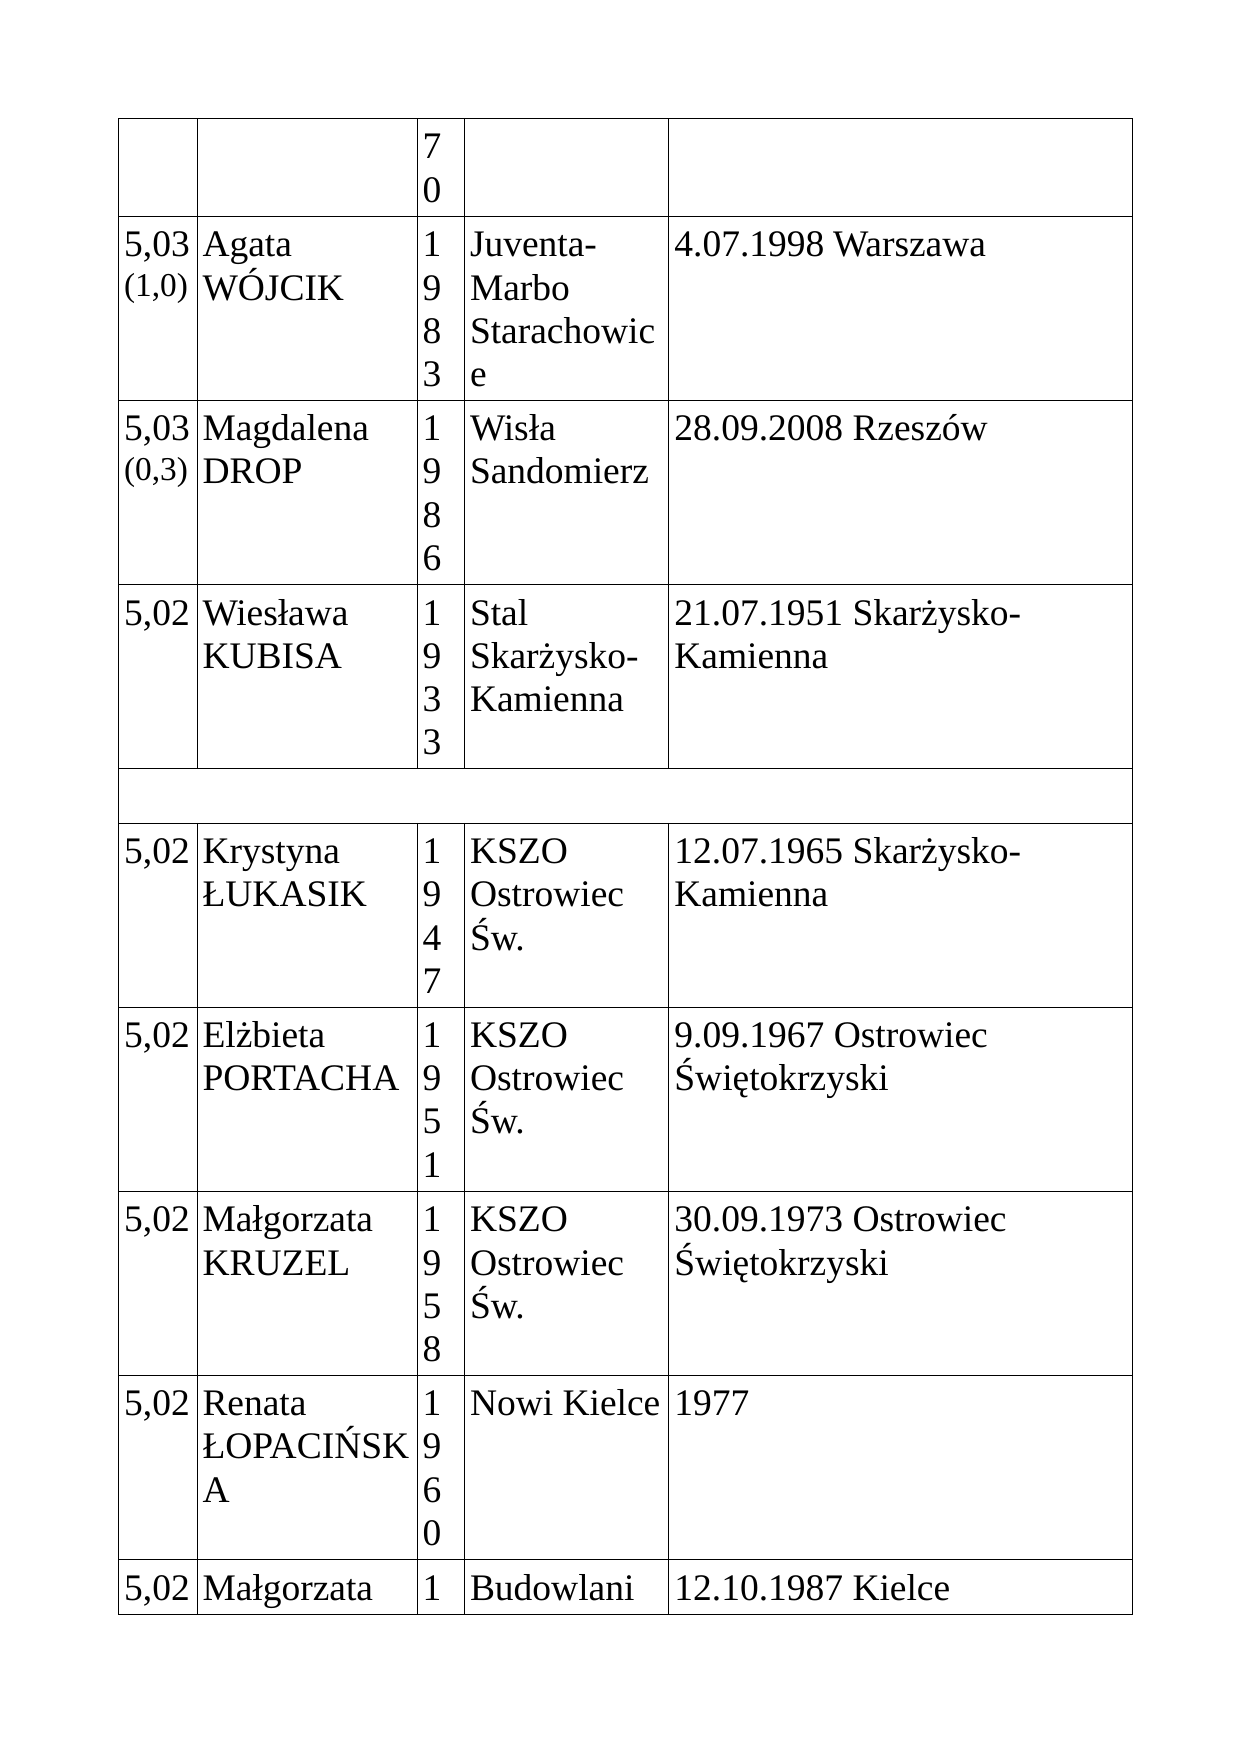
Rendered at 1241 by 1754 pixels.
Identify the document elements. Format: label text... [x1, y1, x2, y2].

table_cell 4.07.1998 Warszawa [669, 217, 1132, 400]
table_cell 5,02 [119, 585, 197, 768]
table_cell 1947 [418, 824, 464, 1007]
table_cell 5,03 (0,3) [119, 401, 197, 584]
table_cell [465, 119, 668, 216]
table_cell 5,02 [119, 1192, 197, 1375]
table_cell Magdalena DROP [198, 401, 417, 584]
table_cell KSZO Ostrowiec Św. [465, 1192, 668, 1375]
table_cell 21.07.1951 Skarżysko-Kamienna [669, 585, 1132, 768]
table_cell 1958 [418, 1192, 464, 1375]
table_cell KSZO Ostrowiec Św. [465, 824, 668, 1007]
table_cell 5,02 [119, 1008, 197, 1191]
table_cell 1960 [418, 1376, 464, 1559]
table_cell 12.07.1965 Skarżysko-Kamienna [669, 824, 1132, 1007]
table_cell Stal Skarżysko-Kamienna [465, 585, 668, 768]
table_cell [119, 119, 197, 216]
table_cell 1 [418, 1560, 464, 1614]
table_cell Nowi Kielce [465, 1376, 668, 1559]
table_cell [119, 769, 1132, 823]
table_cell 5,03 (1,0) [119, 217, 197, 400]
table_cell Małgorzata KRUZEL [198, 1192, 417, 1375]
table_cell Renata ŁOPACIŃSKA [198, 1376, 417, 1559]
table_cell Wisła Sandomierz [465, 401, 668, 584]
table_cell 5,02 [119, 1376, 197, 1559]
table_cell 1951 [418, 1008, 464, 1191]
table_cell KSZO Ostrowiec Św. [465, 1008, 668, 1191]
table_cell 5,02 [119, 1560, 197, 1614]
table_cell 1983 [418, 217, 464, 400]
table_cell Wiesława KUBISA [198, 585, 417, 768]
table_cell [669, 119, 1132, 216]
table_cell 1933 [418, 585, 464, 768]
table_cell Małgorzata [198, 1560, 417, 1614]
table_cell 1977 [669, 1376, 1132, 1559]
table_cell 28.09.2008 Rzeszów [669, 401, 1132, 584]
table_cell 70 [418, 119, 464, 216]
table_cell [198, 119, 417, 216]
table_cell Juventa-Marbo Starachowice [465, 217, 668, 400]
table_cell 30.09.1973 Ostrowiec Świętokrzyski [669, 1192, 1132, 1375]
table_cell 5,02 [119, 824, 197, 1007]
table_cell 12.10.1987 Kielce [669, 1560, 1132, 1614]
table_cell 1986 [418, 401, 464, 584]
table_cell Budowlani [465, 1560, 668, 1614]
table_cell 9.09.1967 Ostrowiec Świętokrzyski [669, 1008, 1132, 1191]
table_cell Agata WÓJCIK [198, 217, 417, 400]
table_cell Elżbieta PORTACHA [198, 1008, 417, 1191]
table_cell Krystyna ŁUKASIK [198, 824, 417, 1007]
